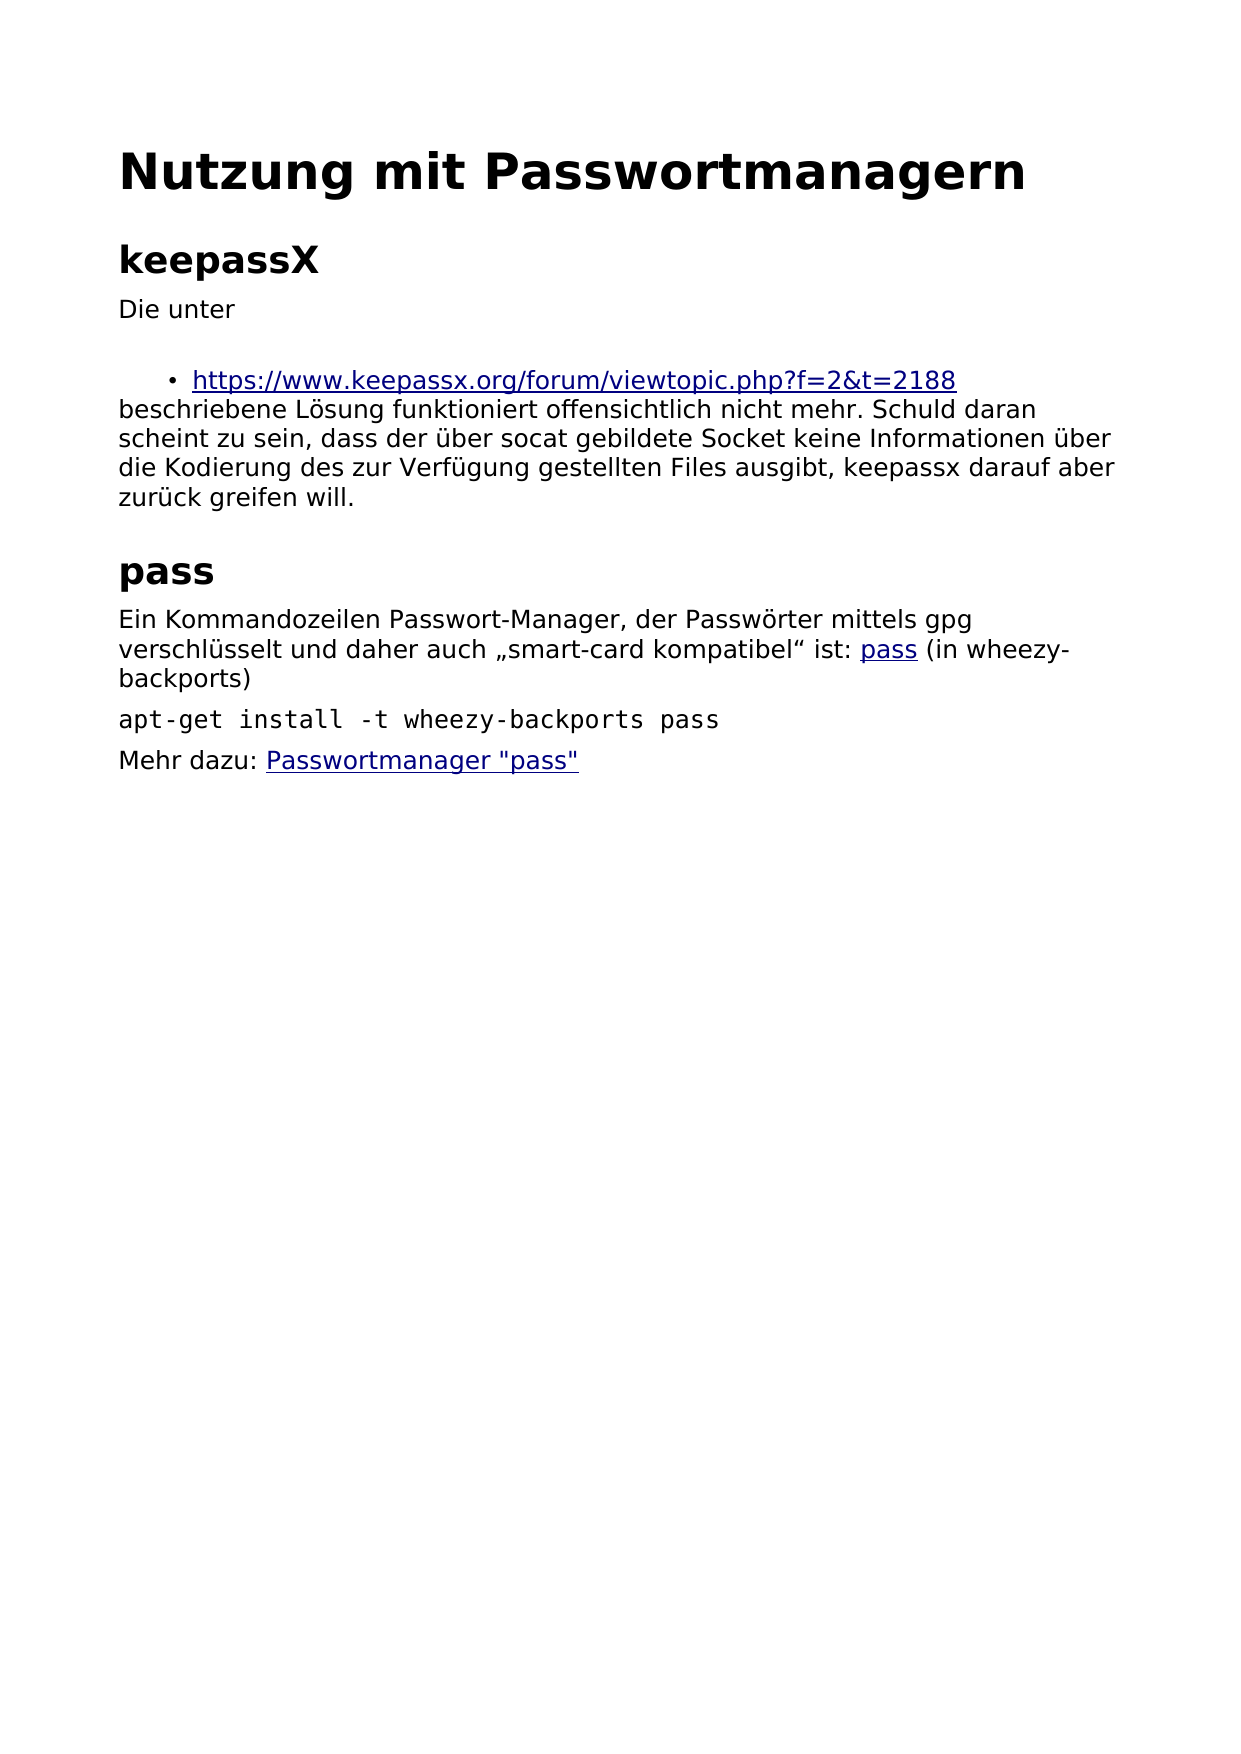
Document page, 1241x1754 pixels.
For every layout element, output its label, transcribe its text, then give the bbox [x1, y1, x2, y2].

subtitle pass [118, 549, 1122, 593]
subtitle keepassX [118, 239, 1122, 282]
text Mehr dazu: Passwortmanager "pass" [118, 747, 1122, 776]
text apt-get install -t wheezy-backports pass [118, 706, 1122, 735]
text beschriebene Lösung funktioniert offensichtlich nicht mehr. Schuld daran scheint zu sein, dass der über socat gebildete Socket keine Informationen über die Kodierung des zur Verfügung gestellten Files ausgibt, keepassx darauf aber zurück greifen will. [118, 395, 1122, 512]
text Die unter [118, 295, 1122, 324]
list https://www.keepassx.org/forum/viewtopic.php?f=2&t=2188 [177, 366, 1122, 395]
subtitle Nutzung mit Passwortmanagern [118, 143, 1122, 201]
text Ein Kommandozeilen Passwort-Manager, der Passwörter mittels gpg verschlüsselt und daher auch „smart-card kompatibel“ ist: pass (in wheezy-backports) [118, 606, 1122, 693]
